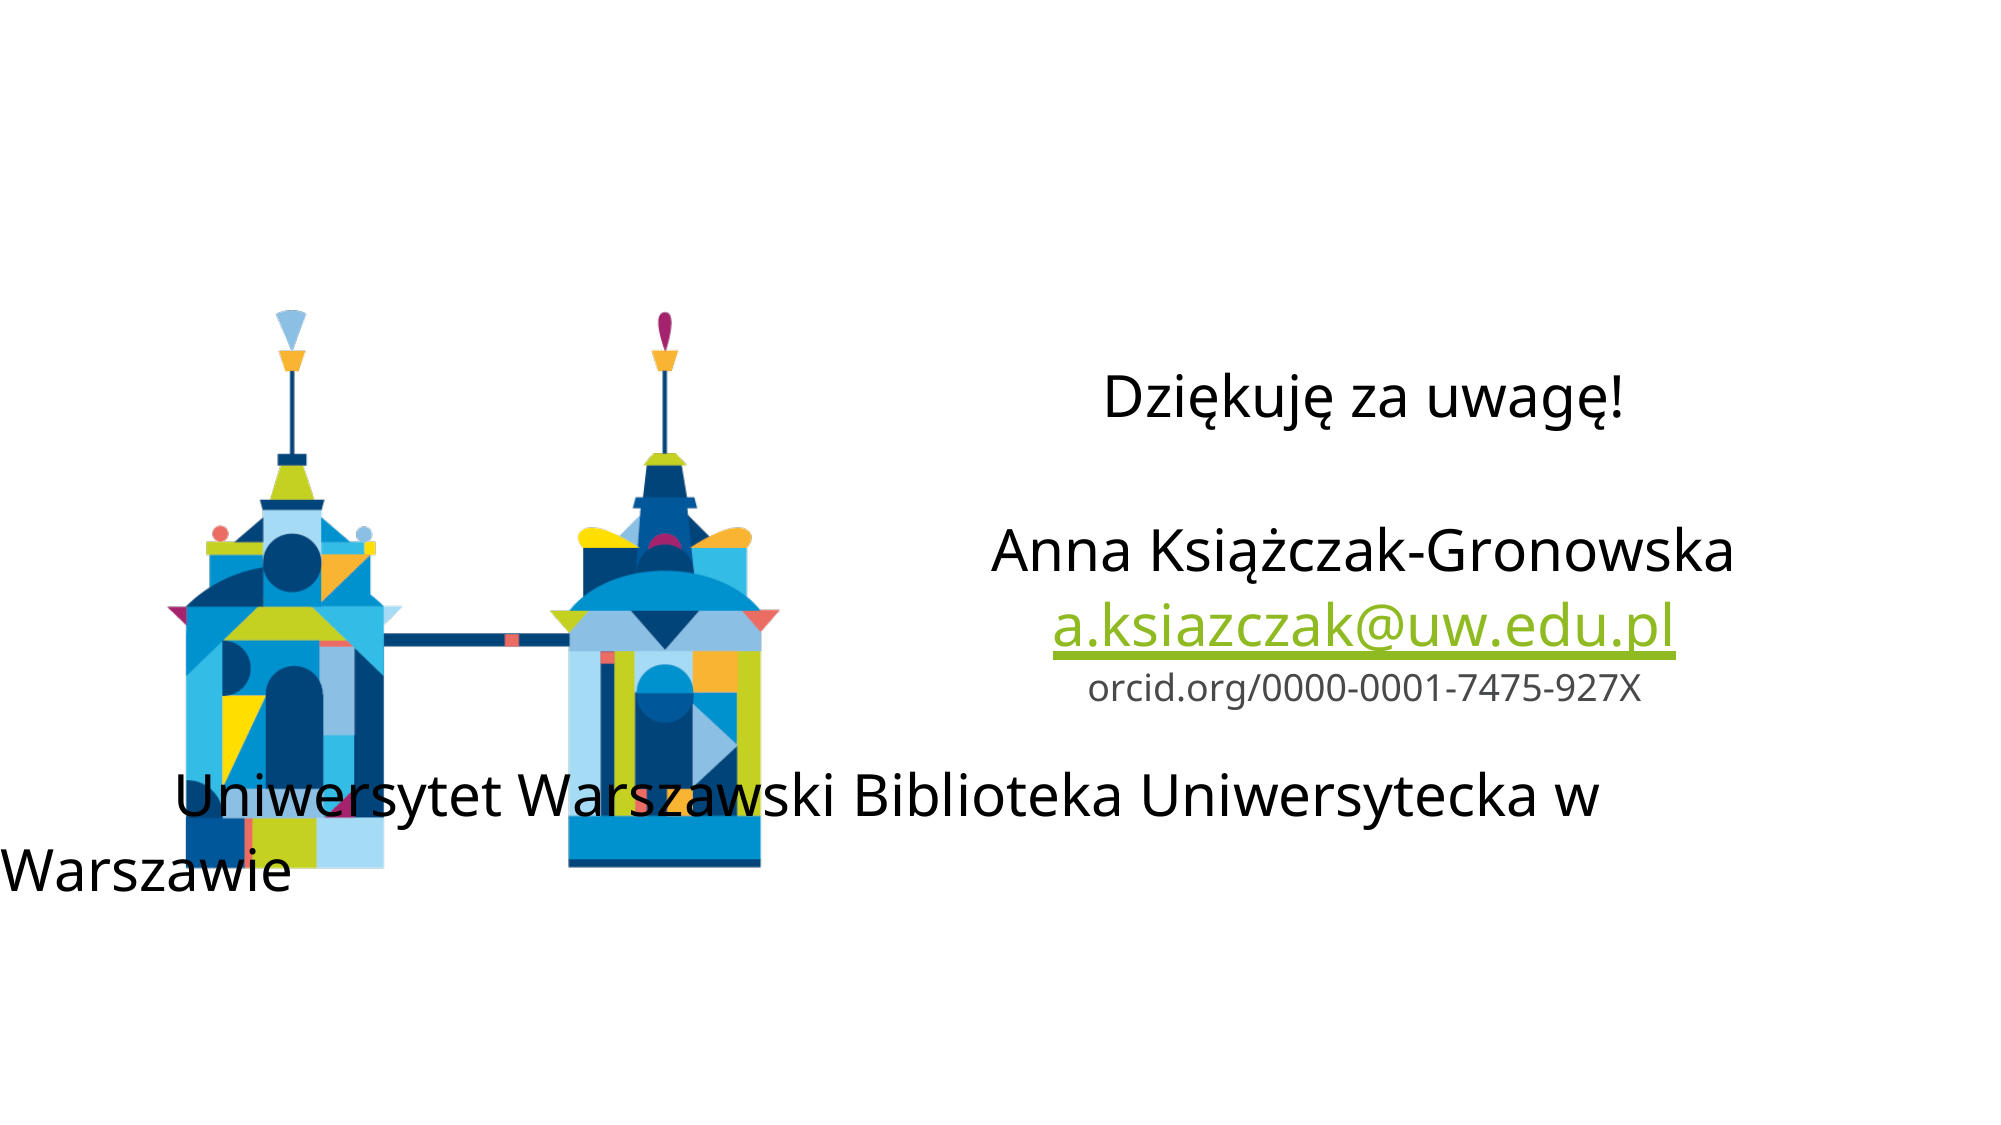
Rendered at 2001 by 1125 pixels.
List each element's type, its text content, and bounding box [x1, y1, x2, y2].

text Anna Książczak-Gronowska a.ksiazczak@uw.edu.pl [946, 510, 1782, 664]
text Dziękuję za uwagę! [945, 362, 1782, 432]
subtitle Uniwersytet Warszawski Biblioteka Uniwersytecka w Warszawie [0, 754, 1832, 909]
text orcid.org/0000-0001-7475-927X [1087, 664, 2000, 711]
